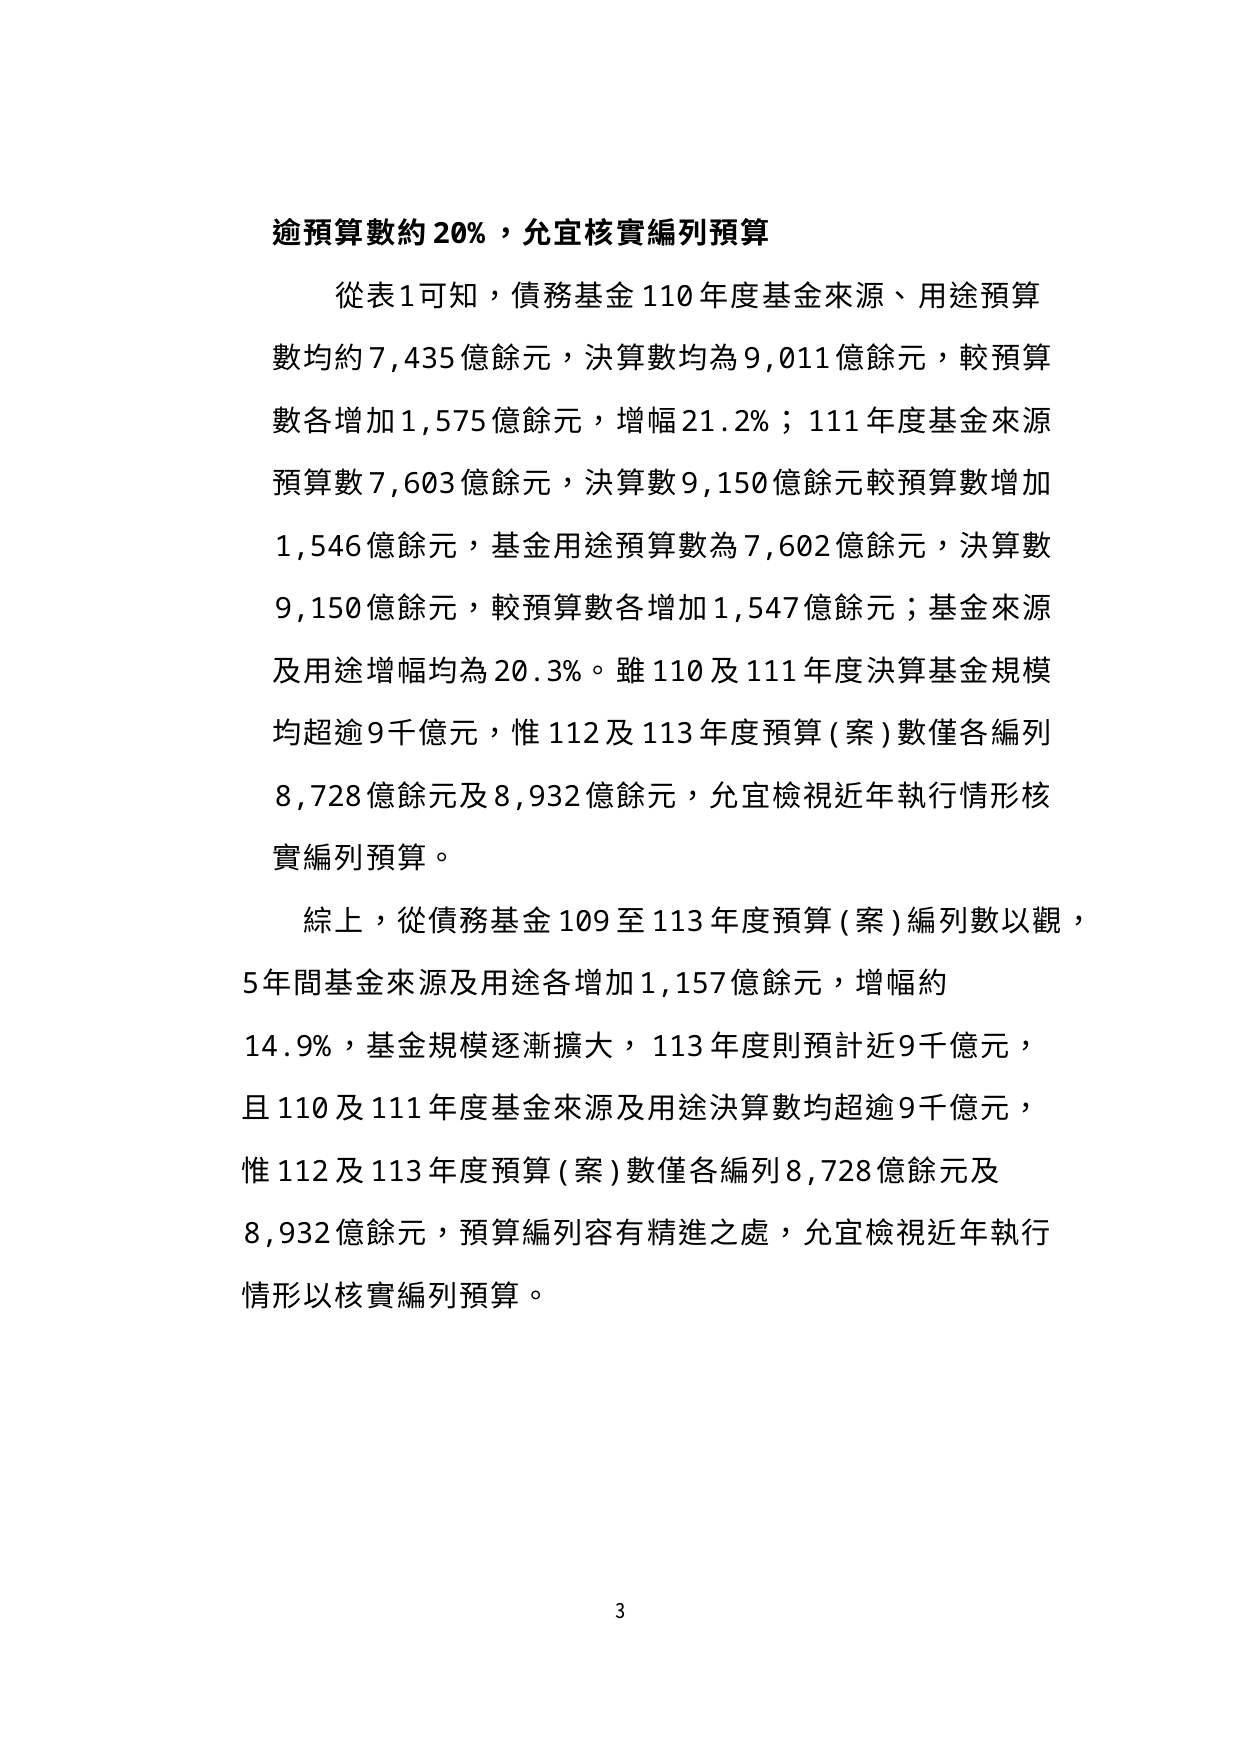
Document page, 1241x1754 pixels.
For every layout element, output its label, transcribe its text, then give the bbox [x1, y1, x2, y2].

text 綜上，從債務基金109至113年度預算(案)編列數以觀，5年間基金來源及用途各增加1,157億餘元，增幅約14.9%，基金規模逐漸擴大，113年度則預計近9千億元，且110及111年度基金來源及用途決算數均超逾9千億元，惟112及113年度預算(案)數僅各編列8,728億餘元及8,932億餘元，預算編列容有精進之處，允宜檢視近年執行情形以核實編列預算。 [236, 877, 1063, 1314]
text 逾預算數約20%，允宜核實編列預算 [236, 189, 1063, 252]
text 從表1可知，債務基金110年度基金來源、用途預算數均約7,435億餘元，決算數均為9,011億餘元，較預算數各增加1,575億餘元，增幅21.2%；111年度基金來源預算數7,603億餘元，決算數9,150億餘元較預算數增加1,546億餘元，基金用途預算數為7,602億餘元，決算數9,150億餘元，較預算數各增加1,547億餘元；基金來源及用途增幅均為20.3%。雖110及111年度決算基金規模均超逾9千億元，惟112及113年度預算(案)數僅各編列8,728億餘元及8,932億餘元，允宜檢視近年執行情形核實編列預算。 [266, 252, 1063, 877]
